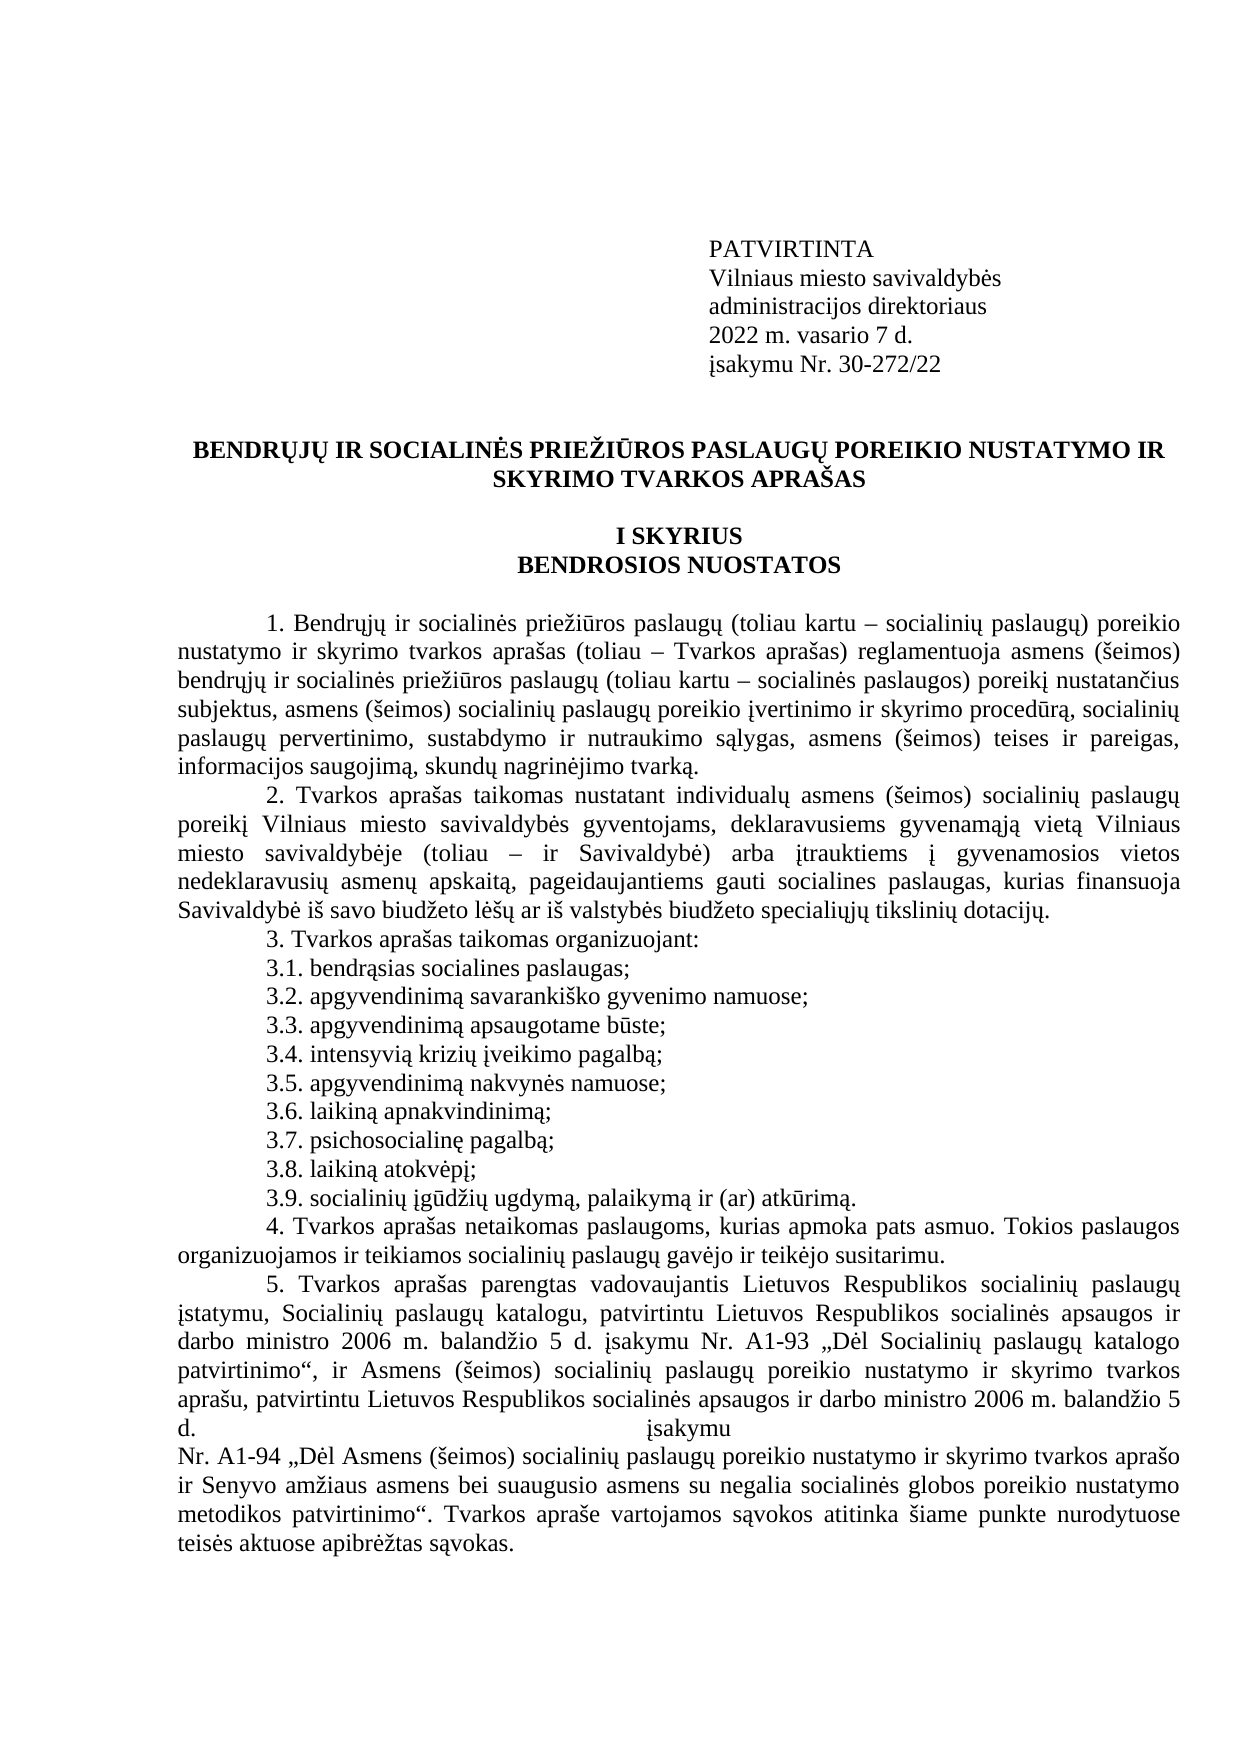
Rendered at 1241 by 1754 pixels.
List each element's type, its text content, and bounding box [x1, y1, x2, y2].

text I SKYRIUS [177, 521, 1181, 550]
text 1. Bendrųjų ir socialinės priežiūros paslaugų (toliau kartu – socialinių paslaugų) poreikio nustatymo ir skyrimo tvarkos aprašas (toliau – Tvarkos aprašas) reglamentuoja asmens (šeimos) bendrųjų ir socialinės priežiūros paslaugų (toliau kartu – socialinės paslaugos) poreikį nustatančius subjektus, asmens (šeimos) socialinių paslaugų poreikio įvertinimo ir skyrimo procedūrą, socialinių paslaugų pervertinimo, sustabdymo ir nutraukimo sąlygas, asmens (šeimos) teises ir pareigas, informacijos saugojimą, skundų nagrinėjimo tvarką. [177, 608, 1181, 780]
text 3.7. psichosocialinę pagalbą; [177, 1125, 1181, 1154]
text 3.8. laikiną atokvėpį; [177, 1154, 1181, 1183]
text 4. Tvarkos aprašas netaikomas paslaugoms, kurias apmoka pats asmuo. Tokios paslaugos organizuojamos ir teikiamos socialinių paslaugų gavėjo ir teikėjo susitarimu. [177, 1211, 1181, 1269]
text 3. Tvarkos aprašas taikomas organizuojant: [177, 924, 1181, 953]
text 3.6. laikiną apnakvindinimą; [177, 1096, 1181, 1125]
text įsakymu Nr. 30-272/22 [177, 349, 1181, 378]
text BENDROSIOS NUOSTATOS [177, 550, 1181, 579]
text 3.9. socialinių įgūdžių ugdymą, palaikymą ir (ar) atkūrimą. [177, 1183, 1181, 1211]
text 3.2. apgyvendinimą savarankiško gyvenimo namuose; [177, 981, 1181, 1010]
text 2. Tvarkos aprašas taikomas nustatant individualų asmens (šeimos) socialinių paslaugų poreikį Vilniaus miesto savivaldybės gyventojams, deklaravusiems gyvenamąją vietą Vilniaus miesto savivaldybėje (toliau – ir Savivaldybė) arba įtrauktiems į gyvenamosios vietos nedeklaravusių asmenų apskaitą, pageidaujantiems gauti socialines paslaugas, kurias finansuoja Savivaldybė iš savo biudžeto lėšų ar iš valstybės biudžeto specialiųjų tikslinių dotacijų. [177, 780, 1181, 924]
text 3.1. bendrąsias socialines paslaugas; [177, 953, 1181, 981]
text BENDRŲJŲ IR SOCIALINĖS PRIEŽIŪROS PASLAUGŲ POREIKIO NUSTATYMO IR SKYRIMO TVARKOS APRAŠAS [177, 435, 1181, 493]
text administracijos direktoriaus [177, 291, 1181, 320]
text 5. Tvarkos aprašas parengtas vadovaujantis Lietuvos Respublikos socialinių paslaugų įstatymu, Socialinių paslaugų katalogu, patvirtintu Lietuvos Respublikos socialinės apsaugos ir darbo ministro 2006 m. balandžio 5 d. įsakymu Nr. A1-93 „Dėl Socialinių paslaugų katalogo patvirtinimo“, ir Asmens (šeimos) socialinių paslaugų poreikio nustatymo ir skyrimo tvarkos aprašu, patvirtintu Lietuvos Respublikos socialinės apsaugos ir darbo ministro 2006 m. balandžio 5 d. įsakymu Nr. A1-94 „Dėl Asmens (šeimos) socialinių paslaugų poreikio nustatymo ir skyrimo tvarkos aprašo ir Senyvo amžiaus asmens bei suaugusio asmens su negalia socialinės globos poreikio nustatymo metodikos patvirtinimo“. Tvarkos apraše vartojamos sąvokos atitinka šiame punkte nurodytuose teisės aktuose apibrėžtas sąvokas. [177, 1269, 1181, 1556]
text 3.3. apgyvendinimą apsaugotame būste; [177, 1010, 1181, 1039]
text 2022 m. vasario 7 d. [177, 320, 1181, 349]
text 3.4. intensyvią krizių įveikimo pagalbą; [177, 1039, 1181, 1068]
text Vilniaus miesto savivaldybės [177, 263, 1181, 291]
text PATVIRTINTA [177, 234, 1181, 263]
text 3.5. apgyvendinimą nakvynės namuose; [177, 1068, 1181, 1096]
